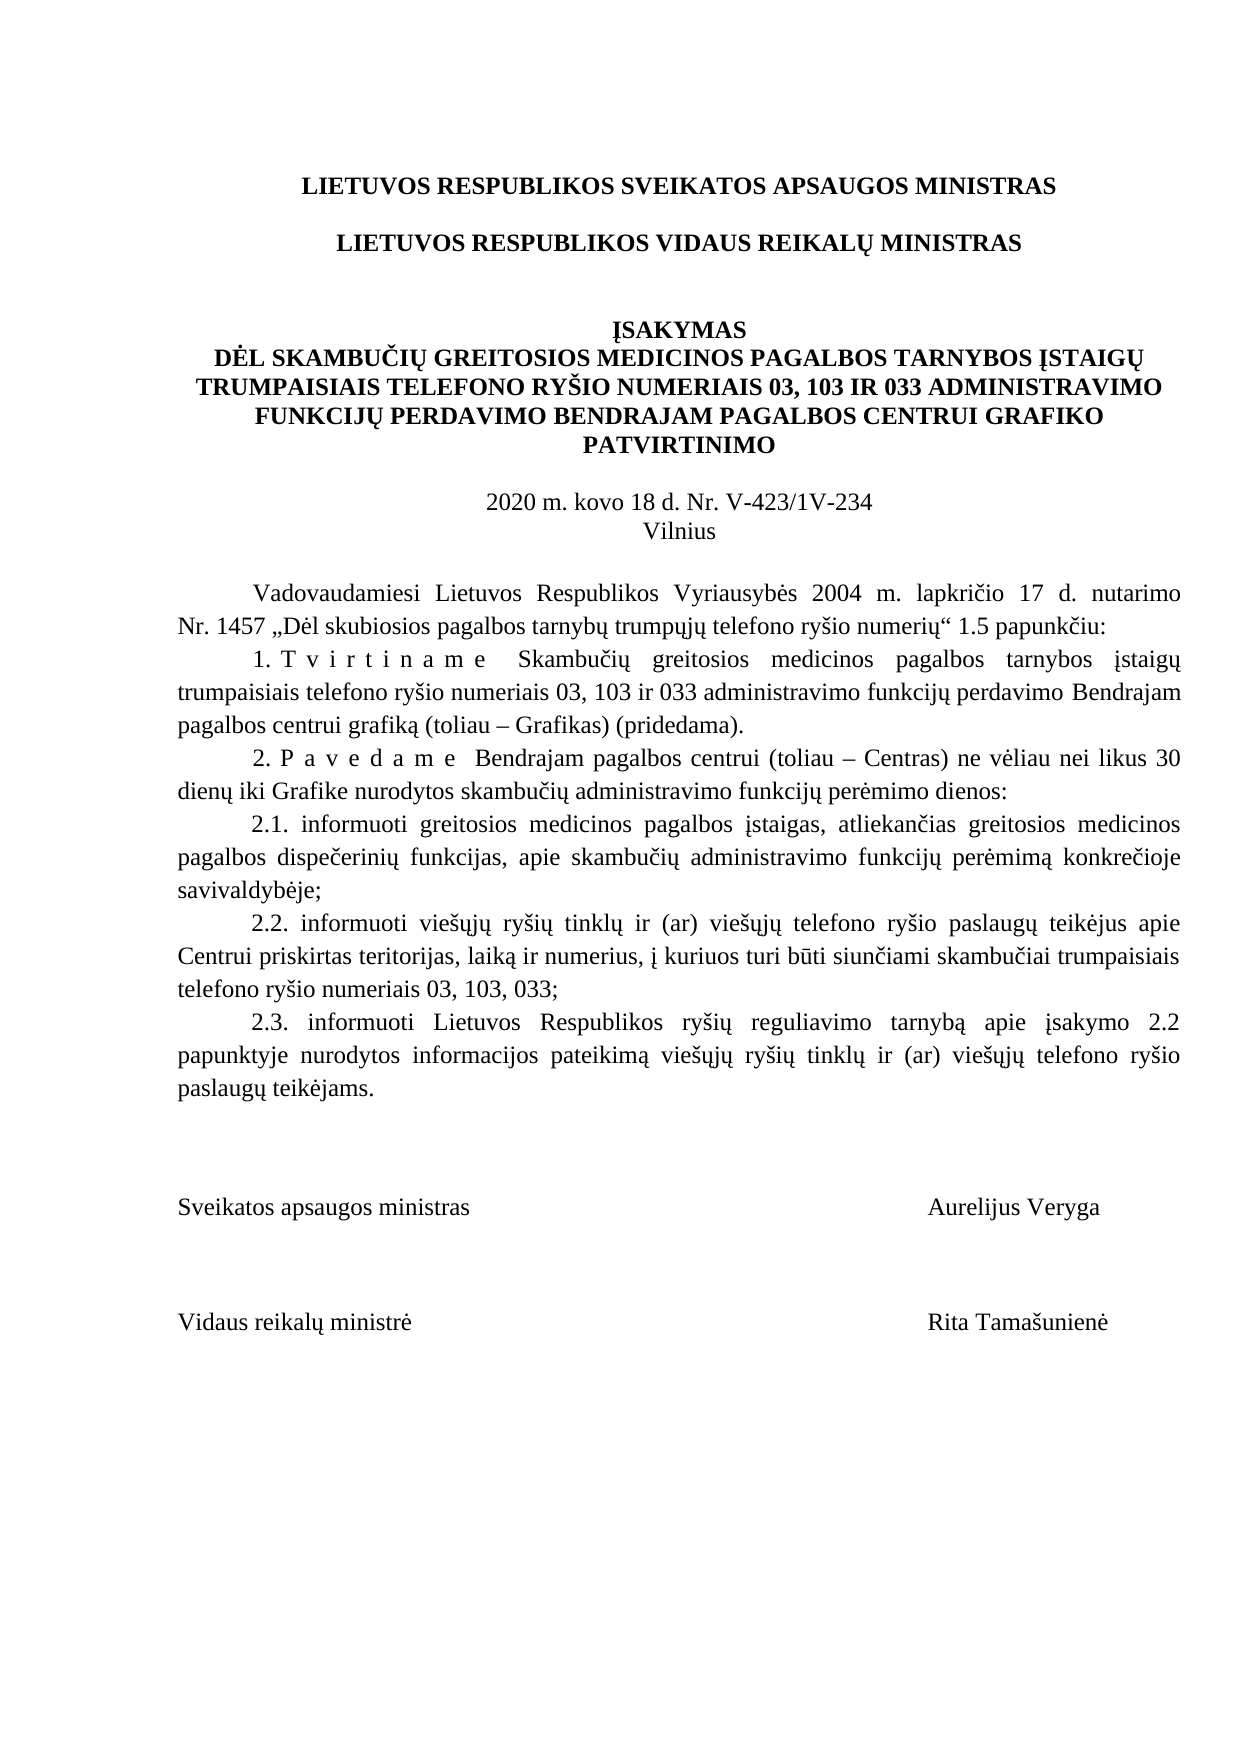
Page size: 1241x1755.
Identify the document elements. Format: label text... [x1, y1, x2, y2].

text 2020 m. kovo 18 d. Nr. V-423/1V-234 [177, 487, 1181, 516]
text ĮSAKYMAS [177, 315, 1181, 343]
text 2.1. informuoti greitosios medicinos pagalbos įstaigas, atliekančias greitosios medicinos pagalbos dispečerinių funkcijas, apie skambučių administravimo funkcijų perėmimą konkrečioje savivaldybėje; [177, 809, 1181, 904]
text Vilnius [177, 516, 1181, 545]
text LIETUVOS RESPUBLIKOS VIDAUS REIKALŲ MINISTRAS [177, 228, 1181, 257]
text Vidaus reikalų ministrė Rita Tamašunienė [177, 1307, 1181, 1336]
text Vadovaudamiesi Lietuvos Respublikos Vyriausybės 2004 m. lapkričio 17 d. nutarimo Nr. 1457 „Dėl skubiosios pagalbos tarnybų trumpųjų telefono ryšio numerių“ 1.5 papunkčiu: [177, 578, 1181, 639]
text 2.3. informuoti Lietuvos Respublikos ryšių reguliavimo tarnybą apie įsakymo 2.2 papunktyje nurodytos informacijos pateikimą viešųjų ryšių tinklų ir (ar) viešųjų telefono ryšio paslaugų teikėjams. [177, 1007, 1181, 1102]
text 2. Pavedame Bendrajam pagalbos centrui (toliau – Centras) ne vėliau nei likus 30 dienų iki Grafike nurodytos skambučių administravimo funkcijų perėmimo dienos: [177, 743, 1181, 804]
text 1. Tvirtiname Skambučių greitosios medicinos pagalbos tarnybos įstaigų trumpaisiais telefono ryšio numeriais 03, 103 ir 033 administravimo funkcijų perdavimo Bendrajam pagalbos centrui grafiką (toliau – Grafikas) (pridedama). [177, 644, 1181, 738]
text 2.2. informuoti viešųjų ryšių tinklų ir (ar) viešųjų telefono ryšio paslaugų teikėjus apie Centrui priskirtas teritorijas, laiką ir numerius, į kuriuos turi būti siunčiami skambučiai trumpaisiais telefono ryšio numeriais 03, 103, 033; [177, 908, 1181, 1003]
text LIETUVOS RESPUBLIKOS SVEIKATOS APSAUGOS MINISTRAS [177, 171, 1181, 200]
text Sveikatos apsaugos ministras Aurelijus Veryga [177, 1192, 1181, 1221]
text DĖL skambučių Greitosios medicinos pagalbos tarnybos įstaigų trumpaisiais telefono ryšio numeriais 03, 103 ir 033 administravimo funkcijų perdavimo BendrAjam pagalbos centrui grafiko PATVIRTINIMO [177, 343, 1181, 458]
